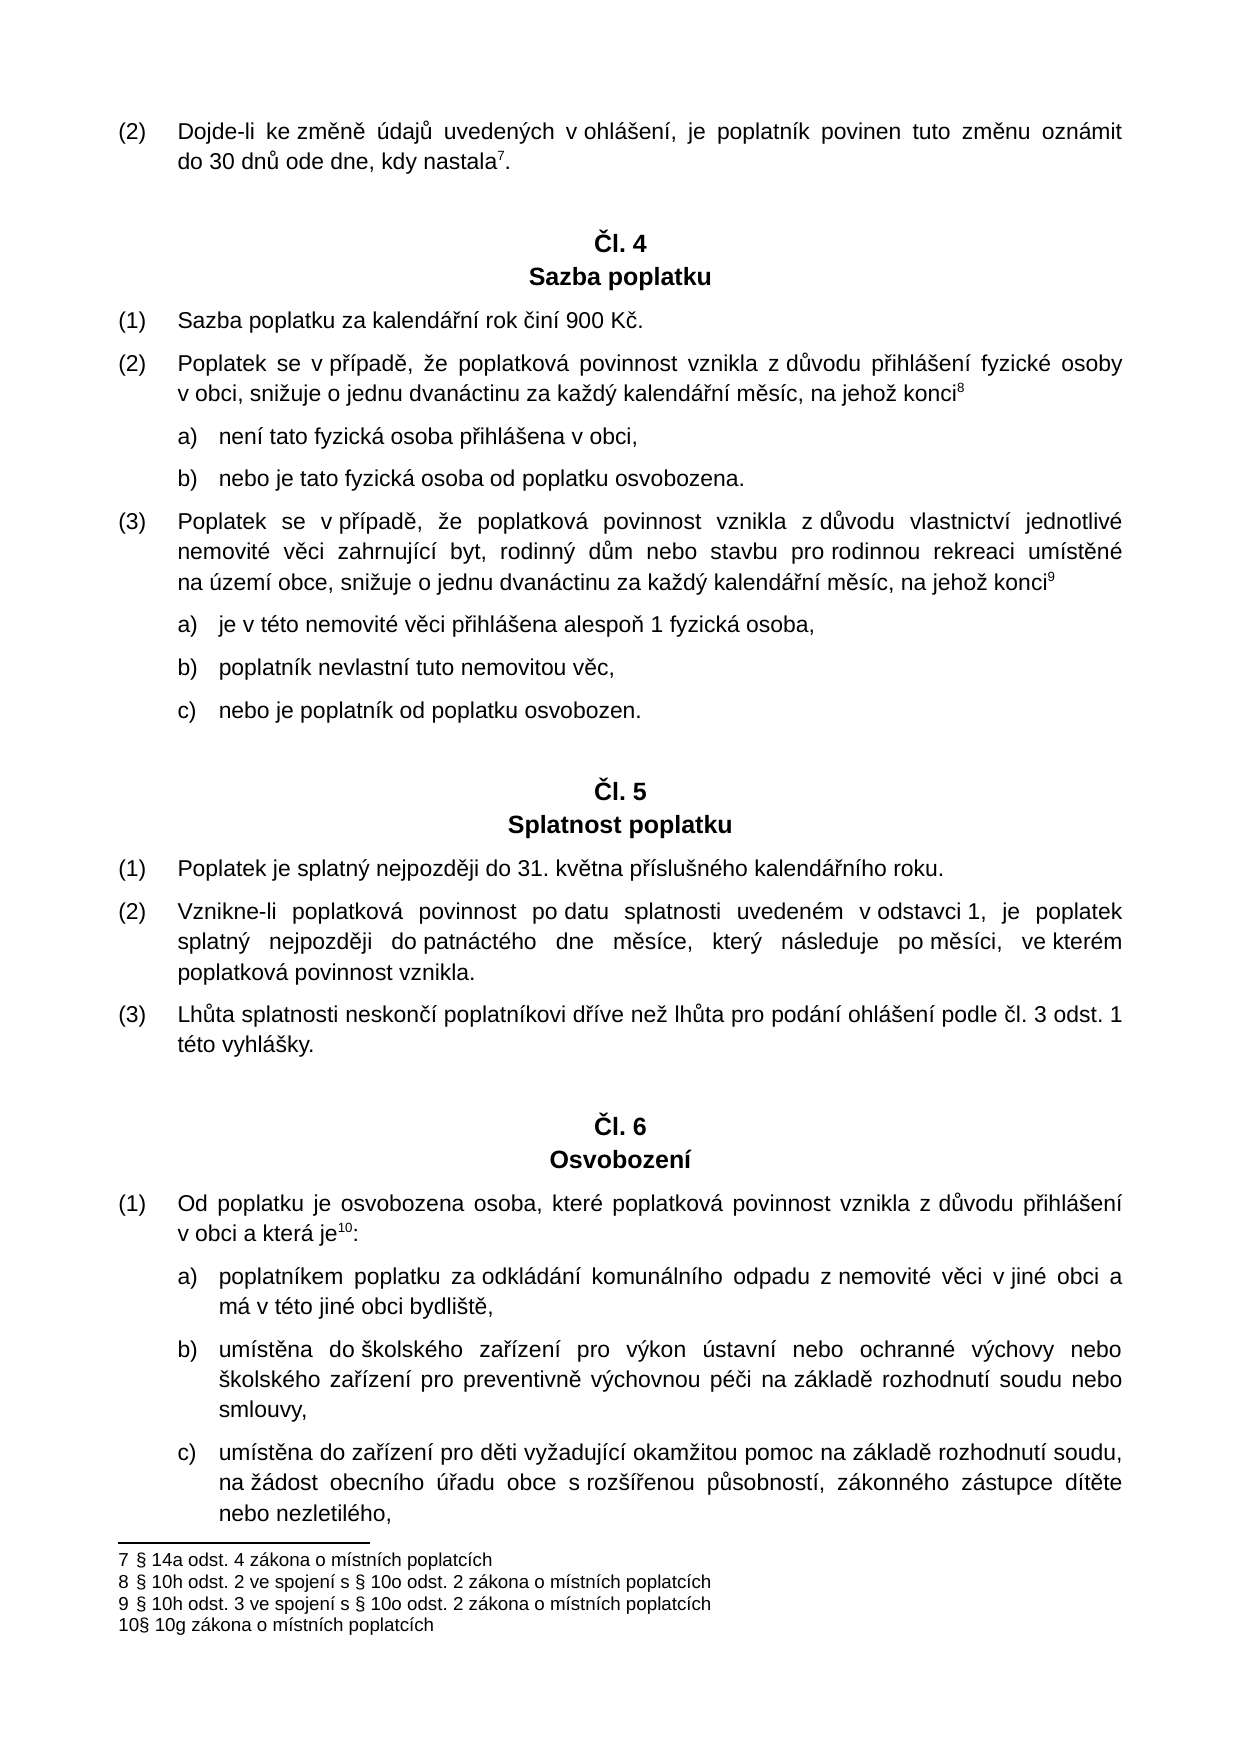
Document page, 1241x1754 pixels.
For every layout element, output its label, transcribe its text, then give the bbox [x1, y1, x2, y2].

list je v této nemovité věci přihlášena alespoň 1 fyzická osoba, [177, 611, 1122, 638]
list Poplatek je splatný nejpozději do 31. května příslušného kalendářního roku. [118, 855, 1122, 882]
subtitle Čl. 5 Splatnost poplatku [118, 777, 1122, 839]
list umístěna do školského zařízení pro výkon ústavní nebo ochranné výchovy nebo školského zařízení pro preventivně výchovnou péči na základě rozhodnutí soudu nebo smlouvy, [177, 1336, 1122, 1423]
list § 10h odst. 3 ve spojení s § 10o odst. 2 zákona o místních poplatcích [118, 1592, 1122, 1614]
list Od poplatku je osvobozena osoba, které poplatková povinnost vznikla z důvodu přihlášení v obci a která je: [118, 1190, 1122, 1247]
list § 10g zákona o místních poplatcích [118, 1614, 1122, 1635]
list nebo je tato fyzická osoba od poplatku osvobozena. [177, 465, 1122, 492]
list poplatníkem poplatku za odkládání komunálního odpadu z nemovité věci v jiné obci a má v této jiné obci bydliště, [177, 1263, 1122, 1320]
subtitle Čl. 6 Osvobození [118, 1112, 1122, 1173]
subtitle Čl. 4 Sazba poplatku [118, 228, 1122, 290]
list Poplatek se v případě, že poplatková povinnost vznikla z důvodu vlastnictví jednotlivé nemovité věci zahrnující byt, rodinný dům nebo stavbu pro rodinnou rekreaci umístěné na území obce, snižuje o jednu dvanáctinu za každý kalendářní měsíc, na jehož konci [118, 508, 1122, 595]
list umístěna do zařízení pro děti vyžadující okamžitou pomoc na základě rozhodnutí soudu, na žádost obecního úřadu obce s rozšířenou působností, zákonného zástupce dítěte nebo nezletilého, [177, 1439, 1122, 1526]
list Sazba poplatku za kalendářní rok činí 900 Kč. [118, 307, 1122, 333]
list nebo je poplatník od poplatku osvobozen. [177, 697, 1122, 723]
list není tato fyzická osoba přihlášena v obci, [177, 423, 1122, 449]
list § 14a odst. 4 zákona o místních poplatcích [118, 1549, 1122, 1571]
list § 10h odst. 2 ve spojení s § 10o odst. 2 zákona o místních poplatcích [118, 1571, 1122, 1592]
list Poplatek se v případě, že poplatková povinnost vznikla z důvodu přihlášení fyzické osoby v obci, snižuje o jednu dvanáctinu za každý kalendářní měsíc, na jehož konci [118, 350, 1122, 406]
list poplatník nevlastní tuto nemovitou věc, [177, 654, 1122, 680]
list Dojde-li ke změně údajů uvedených v ohlášení, je poplatník povinen tuto změnu oznámit do 30 dnů ode dne, kdy nastala. [118, 118, 1122, 175]
list Lhůta splatnosti neskončí poplatníkovi dříve než lhůta pro podání ohlášení podle čl. 3 odst. 1 této vyhlášky. [118, 1001, 1122, 1058]
list Vznikne-li poplatková povinnost po datu splatnosti uvedeném v odstavci 1, je poplatek splatný nejpozději do patnáctého dne měsíce, který následuje po měsíci, ve kterém poplatková povinnost vznikla. [118, 898, 1122, 985]
